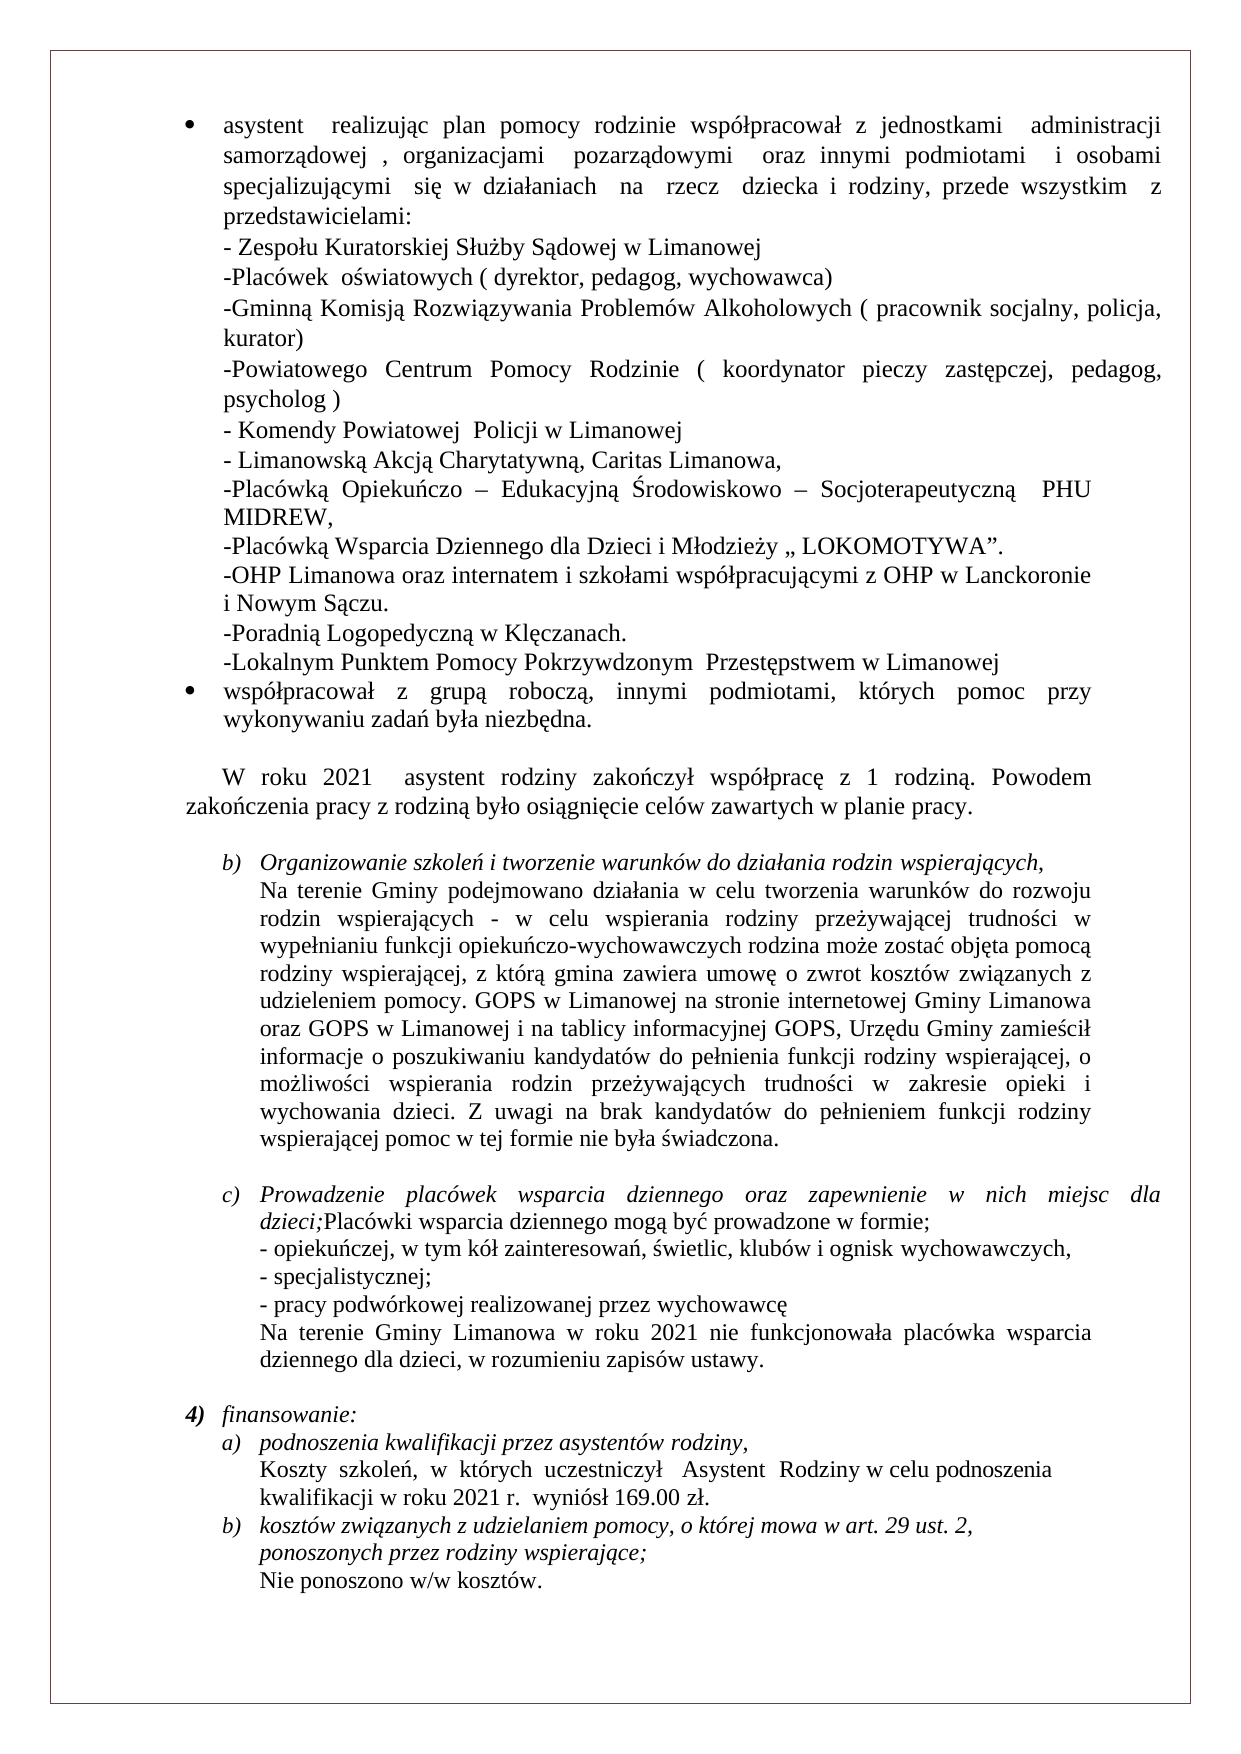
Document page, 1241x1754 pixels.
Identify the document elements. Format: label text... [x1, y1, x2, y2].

list - Komendy Powiatowej Policji w Limanowej [185, 414, 1163, 444]
list -Poradnią Logopedyczną w Klęczanach. [186, 618, 1092, 646]
text Koszty szkoleń, w których uczestniczył Asystent Rodziny w celu podnoszenia kwalifikacji w roku 2021 r. wyniósł 169.00 zł. [259, 1456, 1092, 1511]
text Na terenie Gminy Limanowa w roku 2021 nie funkcjonowała placówka wsparcia dziennego dla dzieci, w rozumieniu zapisów ustawy. [259, 1318, 1092, 1373]
list opiekuńczej, w tym kół zainteresowań, świetlic, klubów i ognisk wychowawczych, [259, 1235, 1163, 1262]
list -Gminną Komisją Rozwiązywania Problemów Alkoholowych ( pracownik socjalny, policja, kurator) [185, 292, 1163, 353]
list współpracował z grupą roboczą, innymi podmiotami, których pomoc przy wykonywaniu zadań była niezbędna. [186, 676, 1093, 733]
list -Lokalnym Punktem Pomocy Pokrzywdzonym Przestępstwem w Limanowej [186, 647, 1092, 675]
list Prowadzenie placówek wsparcia dziennego oraz zapewnienie w nich miejsc dla dzieci;Placówki wsparcia dziennego mogą być prowadzone w formie; [222, 1180, 1163, 1235]
list -Placówek oświatowych ( dyrektor, pedagog, wychowawca) [185, 261, 1163, 292]
list pracy podwórkowej realizowanej przez wychowawcę [259, 1290, 1163, 1318]
list -Powiatowego Centrum Pomocy Rodzinie ( koordynator pieczy zastępczej, pedagog, psycholog ) [185, 353, 1163, 414]
list Organizowanie szkoleń i tworzenie warunków do działania rodzin wspierających, [222, 848, 1163, 876]
list podnoszenia kwalifikacji przez asystentów rodziny, [222, 1428, 1163, 1456]
list kosztów związanych z udzielaniem pomocy, o której mowa w art. 29 ust. 2, ponoszonych przez rodziny wspierające; [222, 1511, 1092, 1566]
list - Zespołu Kuratorskiej Służby Sądowej w Limanowej [185, 231, 1163, 261]
list -Placówką Wsparcia Dziennego dla Dzieci i Młodzieży „ LOKOMOTYWA”. [186, 531, 1092, 560]
list - Limanowską Akcją Charytatywną, Caritas Limanowa, [186, 445, 1092, 474]
list specjalistycznej; [259, 1262, 1163, 1290]
text Nie ponoszono w/w kosztów. [259, 1566, 1163, 1593]
list -Placówką Opiekuńczo – Edukacyjną Środowiskowo – Socjoterapeutyczną PHU MIDREW, [186, 474, 1092, 531]
list finansowanie: [185, 1400, 1163, 1428]
text W roku 2021 asystent rodziny zakończył współpracę z 1 rodziną. Powodem zakończenia pracy z rodziną było osiągnięcie celów zawartych w planie pracy. [186, 762, 1092, 819]
list asystent realizując plan pomocy rodzinie współpracował z jednostkami administracji samorządowej , organizacjami pozarządowymi oraz innymi podmiotami i osobami specjalizującymi się w działaniach na rzecz dziecka i rodziny, przede wszystkim z przedstawicielami: [185, 109, 1163, 231]
list -OHP Limanowa oraz internatem i szkołami współpracującymi z OHP w Lanckoronie i Nowym Sączu. [186, 560, 1092, 617]
text Na terenie Gminy podejmowano działania w celu tworzenia warunków do rozwoju rodzin wspierających - w celu wspierania rodziny przeżywającej trudności w wypełnianiu funkcji opiekuńczo-wychowawczych rodzina może zostać objęta pomocą rodziny wspierającej, z którą gmina zawiera umowę o zwrot kosztów związanych z udzieleniem pomocy. GOPS w Limanowej na stronie internetowej Gminy Limanowa oraz GOPS w Limanowej i na tablicy informacyjnej GOPS, Urzędu Gminy zamieścił informacje o poszukiwaniu kandydatów do pełnienia funkcji rodziny wspierającej, o możliwości wspierania rodzin przeżywających trudności w zakresie opieki i wychowania dzieci. Z uwagi na brak kandydatów do pełnieniem funkcji rodziny wspierającej pomoc w tej formie nie była świadczona. [259, 876, 1092, 1152]
